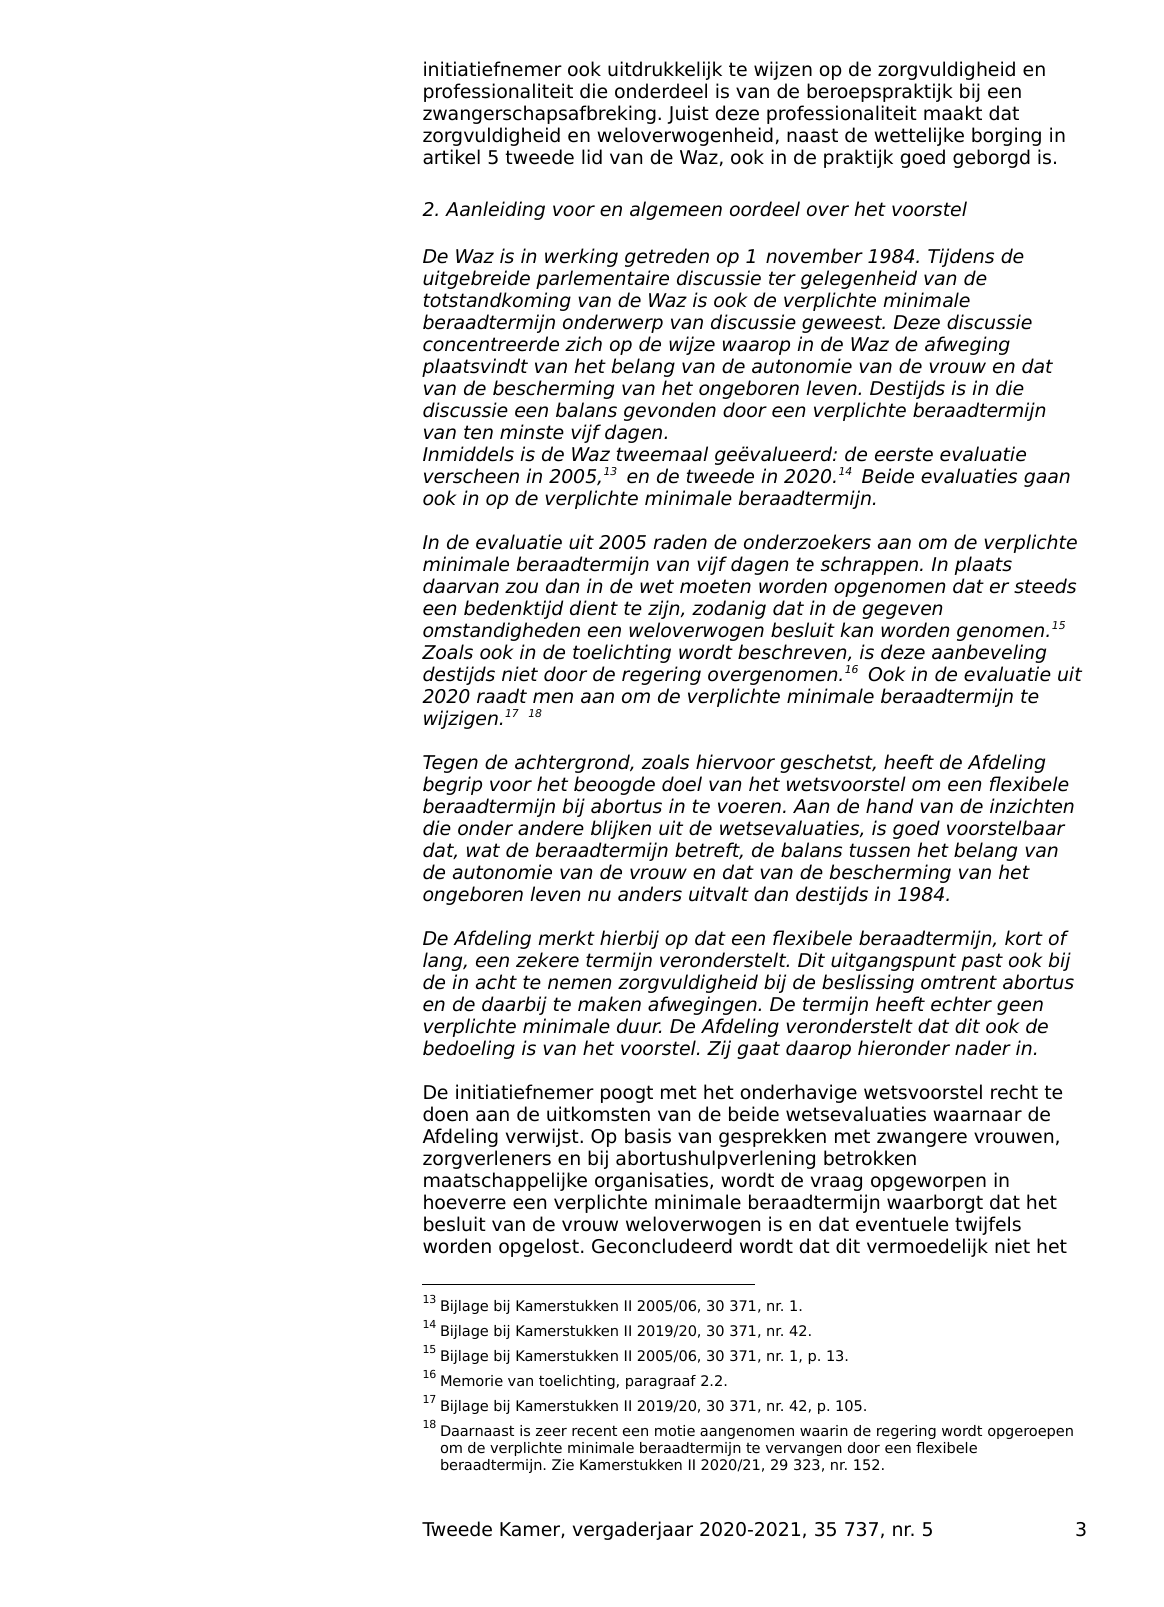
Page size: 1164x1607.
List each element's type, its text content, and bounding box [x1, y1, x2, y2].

text Bijlage bij Kamerstukken II 2005/06, 30 371, nr. 1. [422, 1293, 1087, 1316]
text Inmiddels is de Waz tweemaal geëvalueerd: de eerste evaluatie verscheen in 2005, en de tweede in 2020. Beide evaluaties gaan ook in op de verplichte minimale beraadtermijn. [422, 444, 1087, 510]
text initiatiefnemer ook uitdrukkelijk te wijzen op de zorgvuldigheid en professionaliteit die onderdeel is van de beroepspraktijk bij een zwangerschapsafbreking. Juist deze professionaliteit maakt dat zorgvuldigheid en weloverwogenheid, naast de wettelijke borging in artikel 5 tweede lid van de Waz, ook in de praktijk goed geborgd is. [422, 59, 1087, 169]
text Memorie van toelichting, paragraaf 2.2. [422, 1368, 1087, 1391]
text De Waz is in werking getreden op 1 november 1984. Tijdens de uitgebreide parlementaire discussie ter gelegenheid van de totstandkoming van de Waz is ook de verplichte minimale beraadtermijn onderwerp van discussie geweest. Deze discussie concentreerde zich op de wijze waarop in de Waz de afweging plaatsvindt van het belang van de autonomie van de vrouw en dat van de bescherming van het ongeboren leven. Destijds is in die discussie een balans gevonden door een verplichte beraadtermijn van ten minste vijf dagen. [422, 246, 1087, 444]
text Bijlage bij Kamerstukken II 2019/20, 30 371, nr. 42. [422, 1318, 1087, 1341]
text Bijlage bij Kamerstukken II 2005/06, 30 371, nr. 1, p. 13. [422, 1343, 1087, 1366]
text De Afdeling merkt hierbij op dat een flexibele beraadtermijn, kort of lang, een zekere termijn veronderstelt. Dit uitgangspunt past ook bij de in acht te nemen zorgvuldigheid bij de beslissing omtrent abortus en de daarbij te maken afwegingen. De termijn heeft echter geen verplichte minimale duur. De Afdeling veronderstelt dat dit ook de bedoeling is van het voorstel. Zij gaat daarop hieronder nader in. [422, 928, 1087, 1060]
subtitle 2. Aanleiding voor en algemeen oordeel over het voorstel [422, 199, 1087, 221]
text Daarnaast is zeer recent een motie aangenomen waarin de regering wordt opgeroepen om de verplichte minimale beraadtermijn te vervangen door een flexibele beraadtermijn. Zie Kamerstukken II 2020/21, 29 323, nr. 152. [422, 1418, 1087, 1474]
text In de evaluatie uit 2005 raden de onderzoekers aan om de verplichte minimale beraadtermijn van vijf dagen te schrappen. In plaats daarvan zou dan in de wet moeten worden opgenomen dat er steeds een bedenktijd dient te zijn, zodanig dat in de gegeven omstandigheden een weloverwogen besluit kan worden genomen. Zoals ook in de toelichting wordt beschreven, is deze aanbeveling destijds niet door de regering overgenomen. Ook in de evaluatie uit 2020 raadt men aan om de verplichte minimale beraadtermijn te wijzigen. [422, 532, 1087, 730]
text Bijlage bij Kamerstukken II 2019/20, 30 371, nr. 42, p. 105. [422, 1393, 1087, 1416]
text De initiatiefnemer poogt met het onderhavige wetsvoorstel recht te doen aan de uitkomsten van de beide wetsevaluaties waarnaar de Afdeling verwijst. Op basis van gesprekken met zwangere vrouwen, zorgverleners en bij abortushulpverlening betrokken maatschappelijke organisaties, wordt de vraag opgeworpen in hoeverre een verplichte minimale beraadtermijn waarborgt dat het besluit van de vrouw weloverwogen is en dat eventuele twijfels worden opgelost. Geconcludeerd wordt dat dit vermoedelijk niet het [422, 1082, 1087, 1258]
text Tegen de achtergrond, zoals hiervoor geschetst, heeft de Afdeling begrip voor het beoogde doel van het wetsvoorstel om een flexibele beraadtermijn bij abortus in te voeren. Aan de hand van de inzichten die onder andere blijken uit de wetsevaluaties, is goed voorstelbaar dat, wat de beraadtermijn betreft, de balans tussen het belang van de autonomie van de vrouw en dat van de bescherming van het ongeboren leven nu anders uitvalt dan destijds in 1984. [422, 752, 1087, 906]
